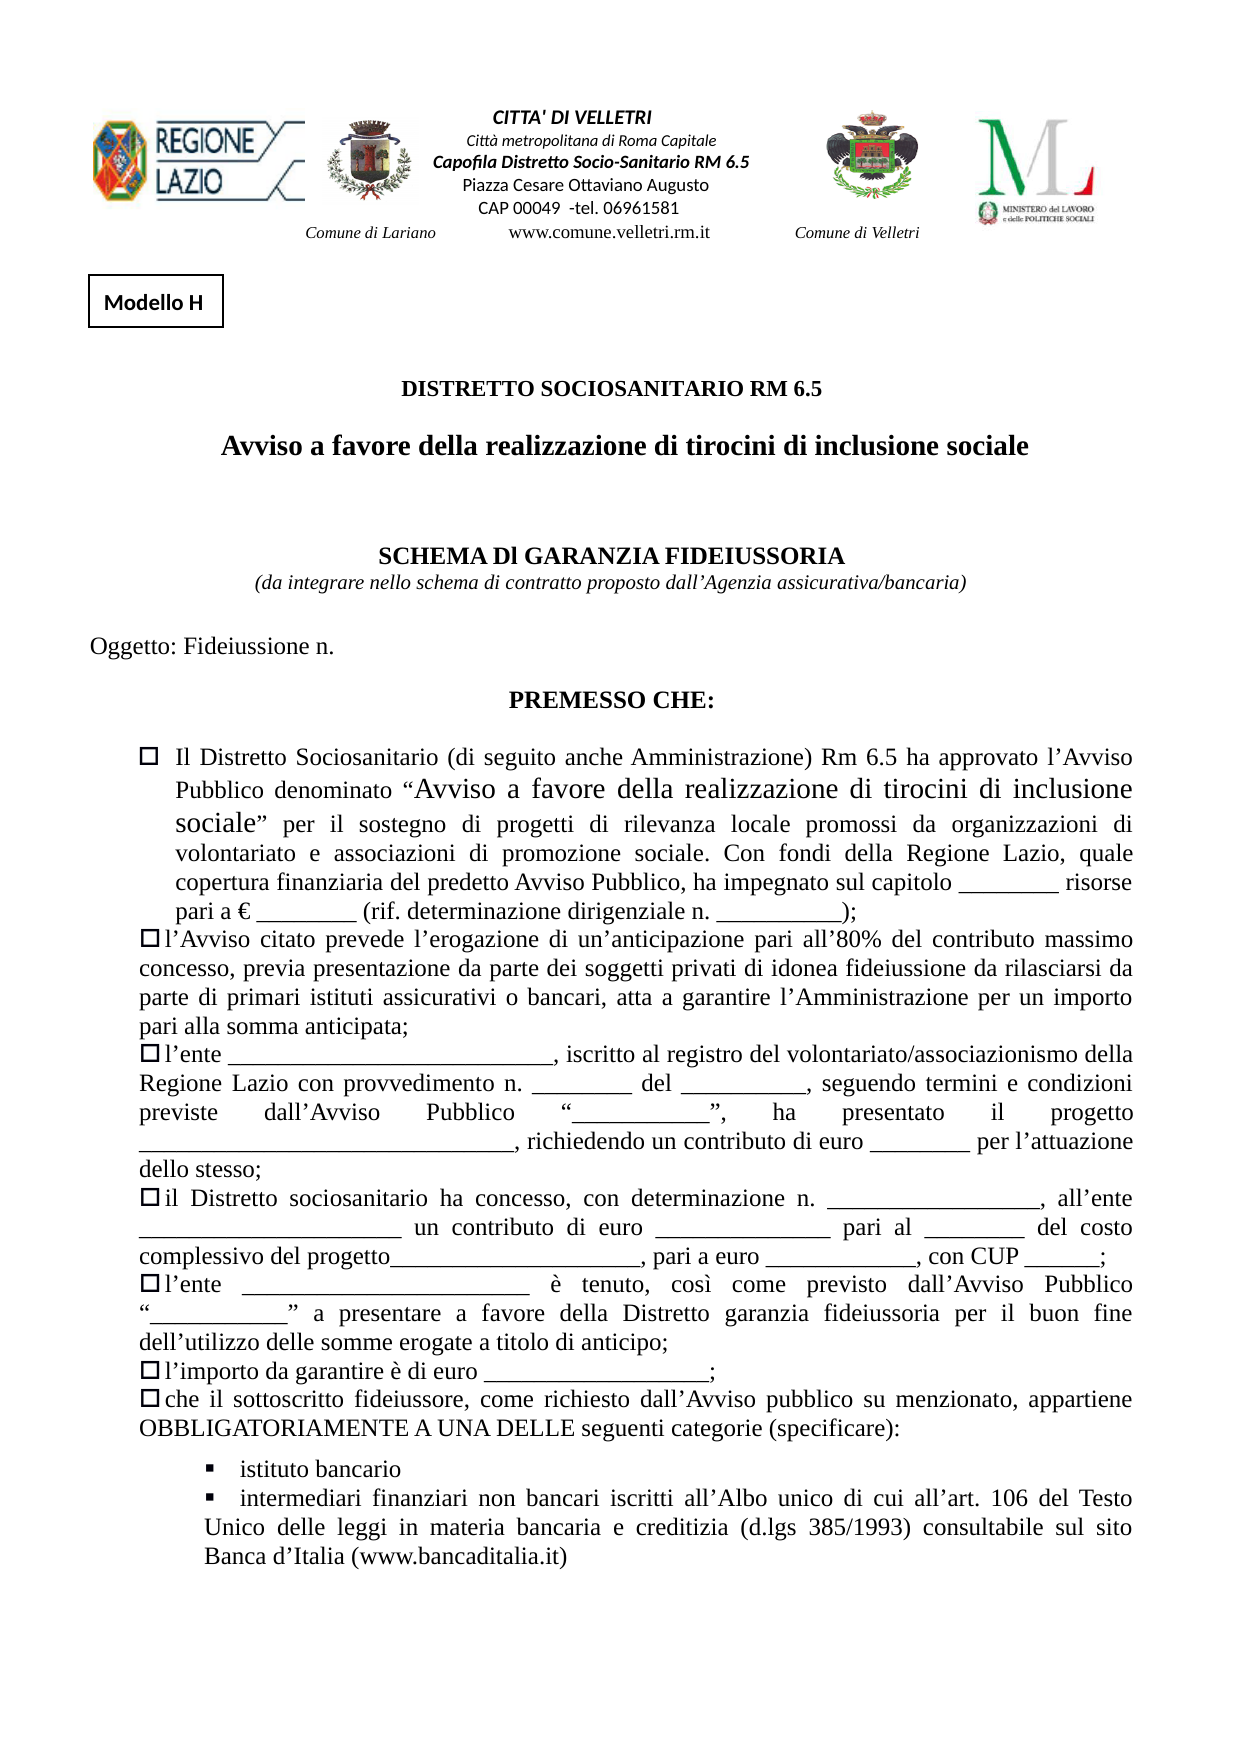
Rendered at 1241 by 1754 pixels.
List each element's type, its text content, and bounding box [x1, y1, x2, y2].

text SCHEMA Dl GARANZIA FIDEIUSSORIA [89, 541, 1134, 570]
text PREMESSO CHE: [89, 685, 1134, 714]
list l’ente _______________________ è tenuto, così come previsto dall’Avviso Pubblico “___________” a presentare a favore della Distretto garanzia fideiussoria per il buon fine dell’utilizzo delle somme erogate a titolo di anticipo; [139, 1269, 1134, 1356]
picture [949, 97, 1125, 241]
text Oggetto: Fideiussione n. [89, 631, 1134, 660]
list l’importo da garantire è di euro __________________; [139, 1356, 1134, 1384]
list che il sottoscritto fideiussore, come richiesto dall’Avviso pubblico su menzionato, appartiene OBBLIGATORIAMENTE A UNA DELLE seguenti categorie (specificare): [139, 1384, 1134, 1442]
list istituto bancario [204, 1454, 1134, 1483]
picture [824, 110, 919, 199]
list il Distretto sociosanitario ha concesso, con determinazione n. _________________, all’ente _____________________ un contributo di euro ______________ pari al ________ del costo complessivo del progetto____________________, pari a euro ____________, con CUP ______; [139, 1183, 1134, 1269]
subtitle Avviso a favore della realizzazione di tirocini di inclusione sociale [116, 428, 1134, 462]
list l’ente __________________________, iscritto al registro del volontariato/associazionismo della Regione Lazio con provvedimento n. ________ del __________, seguendo termini e condizioni previste dall’Avviso Pubblico “___________”, ha presentato il progetto ______________________________, richiedendo un contributo di euro ________ per l’attuazione dello stesso; [139, 1039, 1134, 1183]
picture [93, 108, 305, 213]
picture [321, 117, 419, 205]
list l’Avviso citato prevede l’erogazione di un’anticipazione pari all’80% del contributo massimo concesso, previa presentazione da parte dei soggetti privati di idonea fideiussione da rilasciarsi da parte di primari istituti assicurativi o bancari, atta a garantire l’Amministrazione per un importo pari alla somma anticipata; [139, 924, 1134, 1039]
text (da integrare nello schema di contratto proposto dall’Agenzia assicurativa/bancaria) [89, 570, 1134, 594]
list intermediari finanziari non bancari iscritti all’Albo unico di cui all’art. 106 del Testo Unico delle leggi in materia bancaria e creditizia (d.lgs 385/1993) consultabile sul sito Banca d’Italia (www.bancaditalia.it) [204, 1483, 1134, 1569]
text DISTRETTO SOCIOSANITARIO RM 6.5 [89, 375, 1134, 401]
list Il Distretto Sociosanitario (di seguito anche Amministrazione) Rm 6.5 ha approvato l’Avviso Pubblico denominato “Avviso a favore della realizzazione di tirocini di inclusione sociale” per il sostegno di progetti di rilevanza locale promossi da organizzazioni di volontariato e associazioni di promozione sociale. Con fondi della Regione Lazio, quale copertura finanziaria del predetto Avviso Pubblico, ha impegnato sul capitolo ________ risorse pari a € ________ (rif. determinazione dirigenziale n. __________); [138, 742, 1134, 924]
